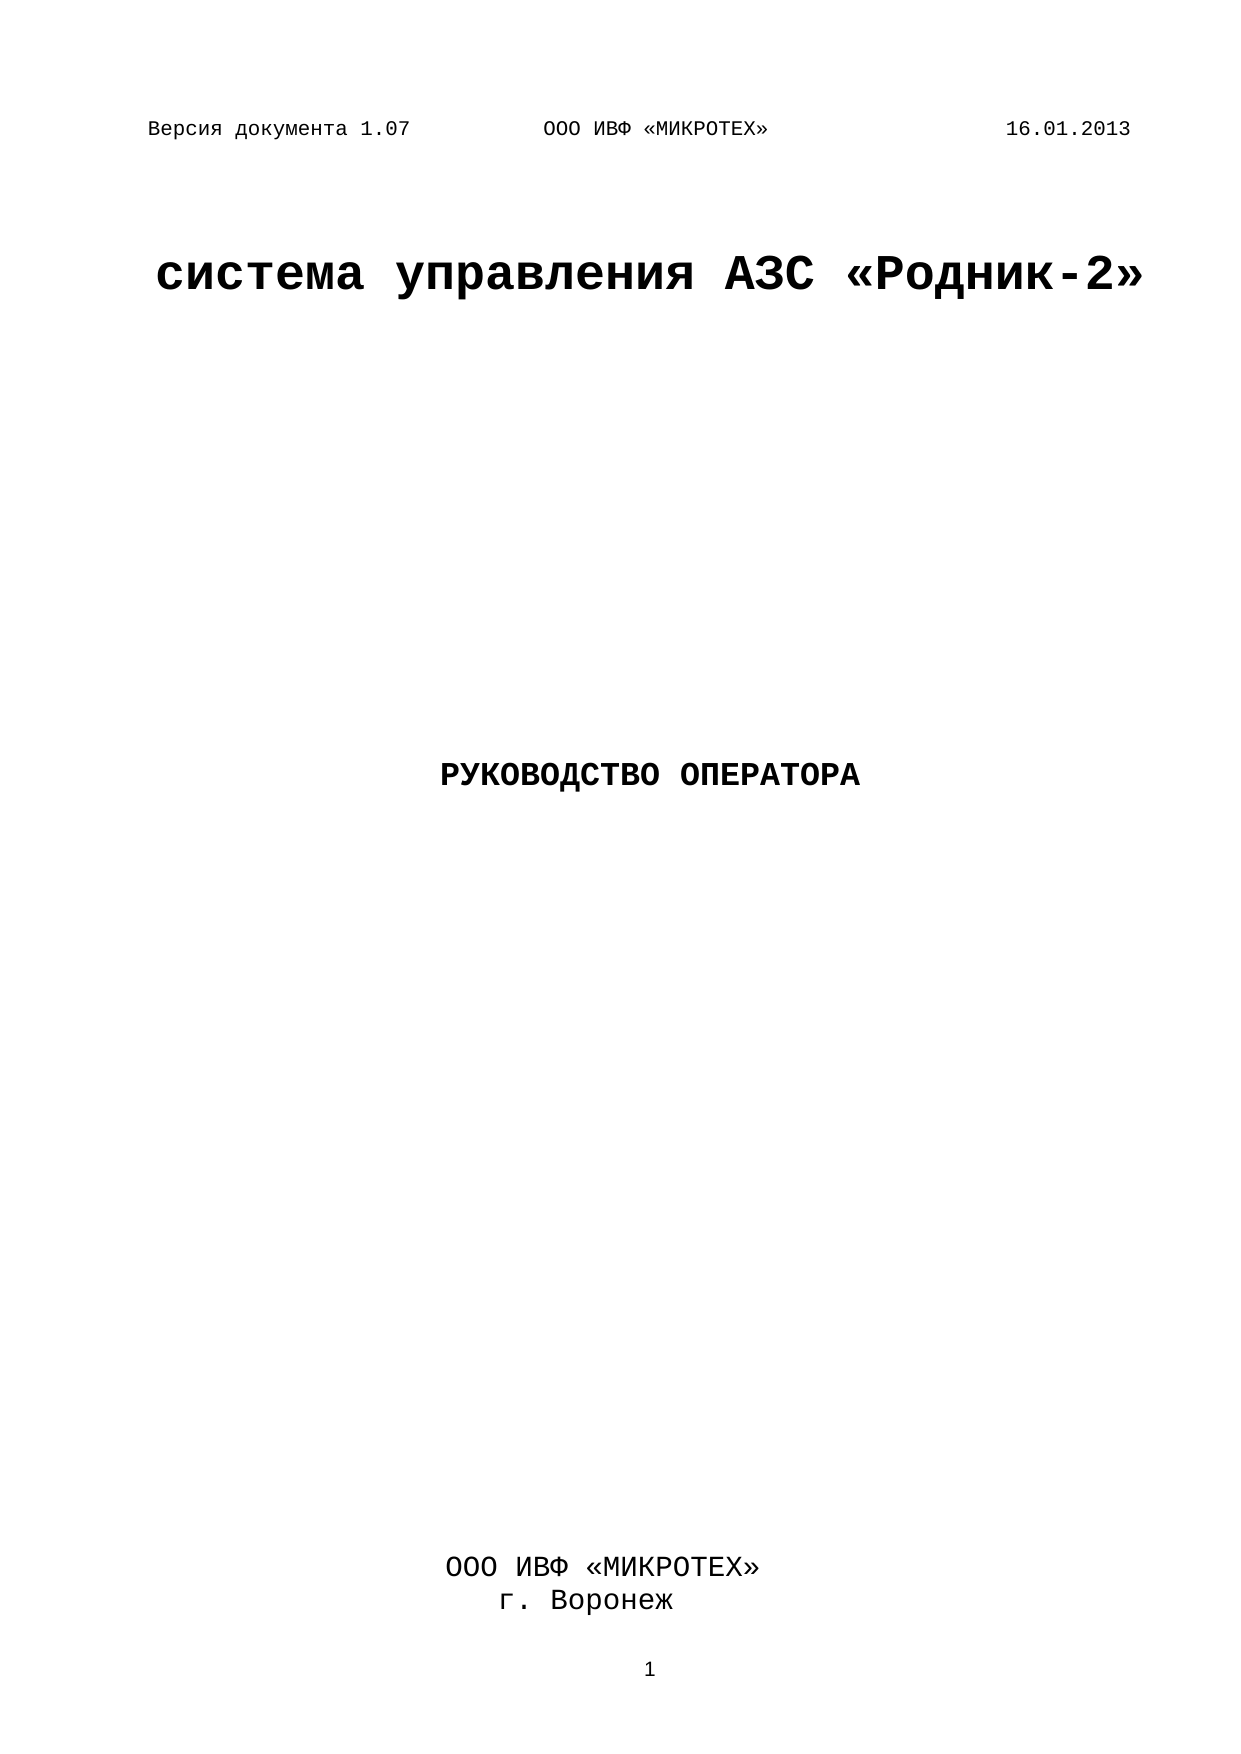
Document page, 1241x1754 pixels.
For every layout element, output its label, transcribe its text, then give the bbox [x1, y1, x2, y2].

text ООО ИВФ «МИКРОТЕХ» [148, 1552, 1152, 1586]
text РУКОВОДСТВО ОПЕРАТОРА [148, 758, 1152, 796]
text система управления АЗС «Родник-2» [148, 248, 1152, 305]
text г. Воронеж [148, 1586, 1152, 1618]
